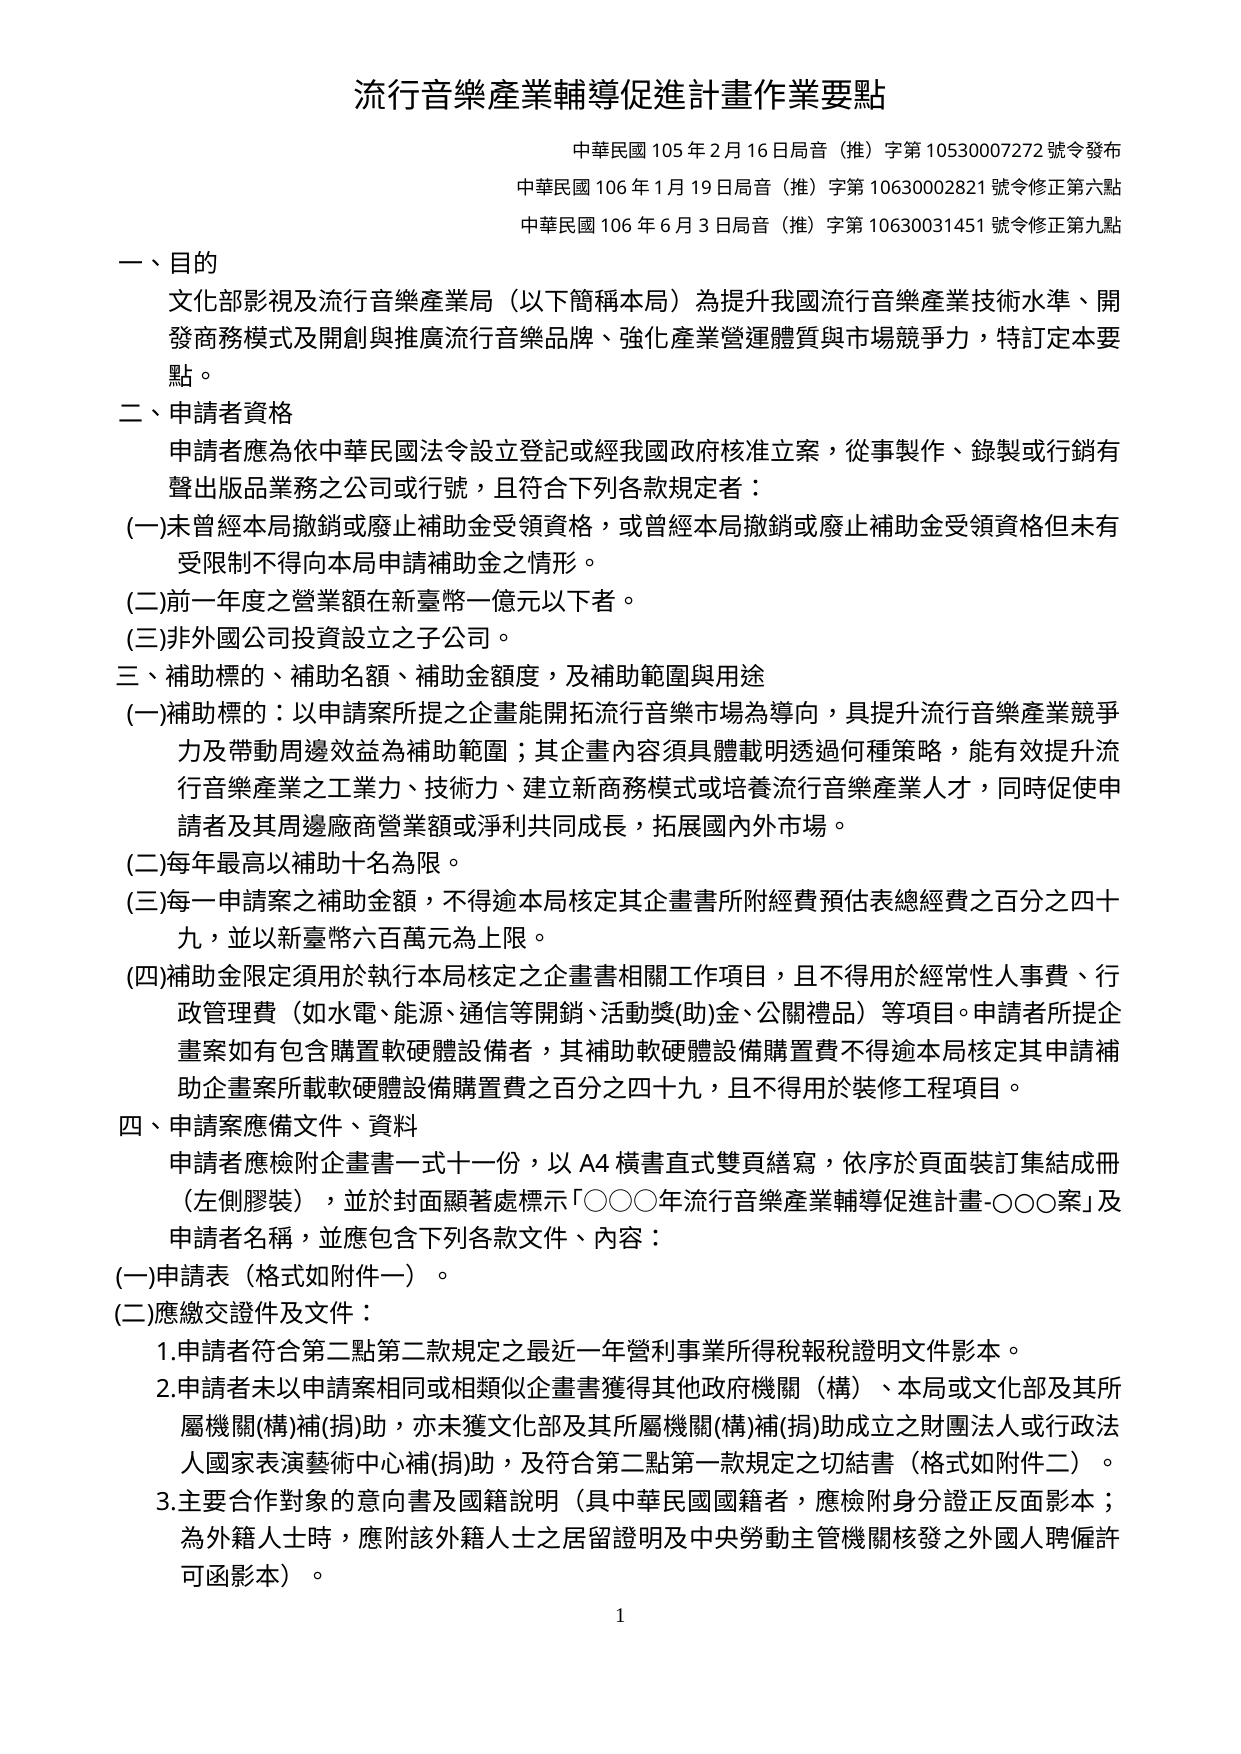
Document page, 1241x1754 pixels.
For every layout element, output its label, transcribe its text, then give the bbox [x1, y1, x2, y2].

text (二)應繳交證件及文件： [114, 1293, 1122, 1330]
text 3.主要合作對象的意向書及國籍說明（具中華民國國籍者，應檢附身分證正反面影本；為外籍人士時，應附該外籍人士之居留證明及中央勞動主管機關核發之外國人聘僱許可函影本）。 [156, 1480, 1122, 1593]
text 文化部影視及流行音樂產業局（以下簡稱本局）為提升我國流行音樂產業技術水準、開發商務模式及開創與推廣流行音樂品牌、強化產業營運體質與市場競爭力，特訂定本要點。 [168, 280, 1122, 393]
text (一)未曾經本局撤銷或廢止補助金受領資格，或曾經本局撤銷或廢止補助金受領資格但未有受限制不得向本局申請補助金之情形。 [126, 505, 1122, 580]
text 一、目的 [118, 243, 1122, 280]
text (二)前一年度之營業額在新臺幣一億元以下者。 [126, 580, 1122, 618]
text (四)補助金限定須用於執行本局核定之企畫書相關工作項目，且不得用於經常性人事費、行政管理費（如水電、能源、通信等開銷、活動獎(助)金、公關禮品）等項目。申請者所提企畫案如有包含購置軟硬體設備者，其補助軟硬體設備購置費不得逾本局核定其申請補助企畫案所載軟硬體設備購置費之百分之四十九，且不得用於裝修工程項目。 [126, 955, 1122, 1105]
text (一)補助標的：以申請案所提之企畫能開拓流行音樂市場為導向，具提升流行音樂產業競爭力及帶動周邊效益為補助範圍；其企畫內容須具體載明透過何種策略，能有效提升流行音樂產業之工業力、技術力、建立新商務模式或培養流行音樂產業人才，同時促使申請者及其周邊廠商營業額或淨利共同成長，拓展國內外市場。 [126, 693, 1122, 843]
text 二、申請者資格 [118, 393, 1122, 430]
text 三、補助標的、補助名額、補助金額度，及補助範圍與用途 [115, 655, 1122, 693]
text (三)每一申請案之補助金額，不得逾本局核定其企畫書所附經費預估表總經費之百分之四十九，並以新臺幣六百萬元為上限。 [126, 880, 1122, 955]
text 流行音樂產業輔導促進計畫作業要點 [118, 55, 1122, 130]
text 1.申請者符合第二點第二款規定之最近一年營利事業所得稅報稅證明文件影本。 [156, 1330, 1122, 1368]
text 中華民國106年1月19日局音（推）字第10630002821號令修正第六點 [131, 168, 1122, 205]
text 2.申請者未以申請案相同或相類似企畫書獲得其他政府機關（構）、本局或文化部及其所屬機關(構)補(捐)助，亦未獲文化部及其所屬機關(構)補(捐)助成立之財團法人或行政法人國家表演藝術中心補(捐)助，及符合第二點第一款規定之切結書（格式如附件二）。 [156, 1368, 1122, 1480]
text 申請者應為依中華民國法令設立登記或經我國政府核准立案，從事製作、錄製或行銷有聲出版品業務之公司或行號，且符合下列各款規定者： [168, 430, 1122, 505]
text (三)非外國公司投資設立之子公司。 [126, 618, 1122, 655]
text 申請者應檢附企畫書一式十一份，以A4橫書直式雙頁繕寫，依序於頁面裝訂集結成冊（左側膠裝），並於封面顯著處標示「○○○年流行音樂產業輔導促進計畫-○○○案」及申請者名稱，並應包含下列各款文件、內容： [168, 1143, 1122, 1255]
text (一)申請表（格式如附件一）。 [115, 1255, 1122, 1293]
text 中華民國105年2月16日局音（推）字第10530007272號令發布 [131, 130, 1122, 168]
text (二)每年最高以補助十名為限。 [126, 843, 1122, 880]
text 四、申請案應備文件、資料 [118, 1105, 1122, 1143]
text 中華民國 106 年 6 月 3 日局音（推）字第 10630031451 號令修正第九點 [131, 205, 1122, 243]
